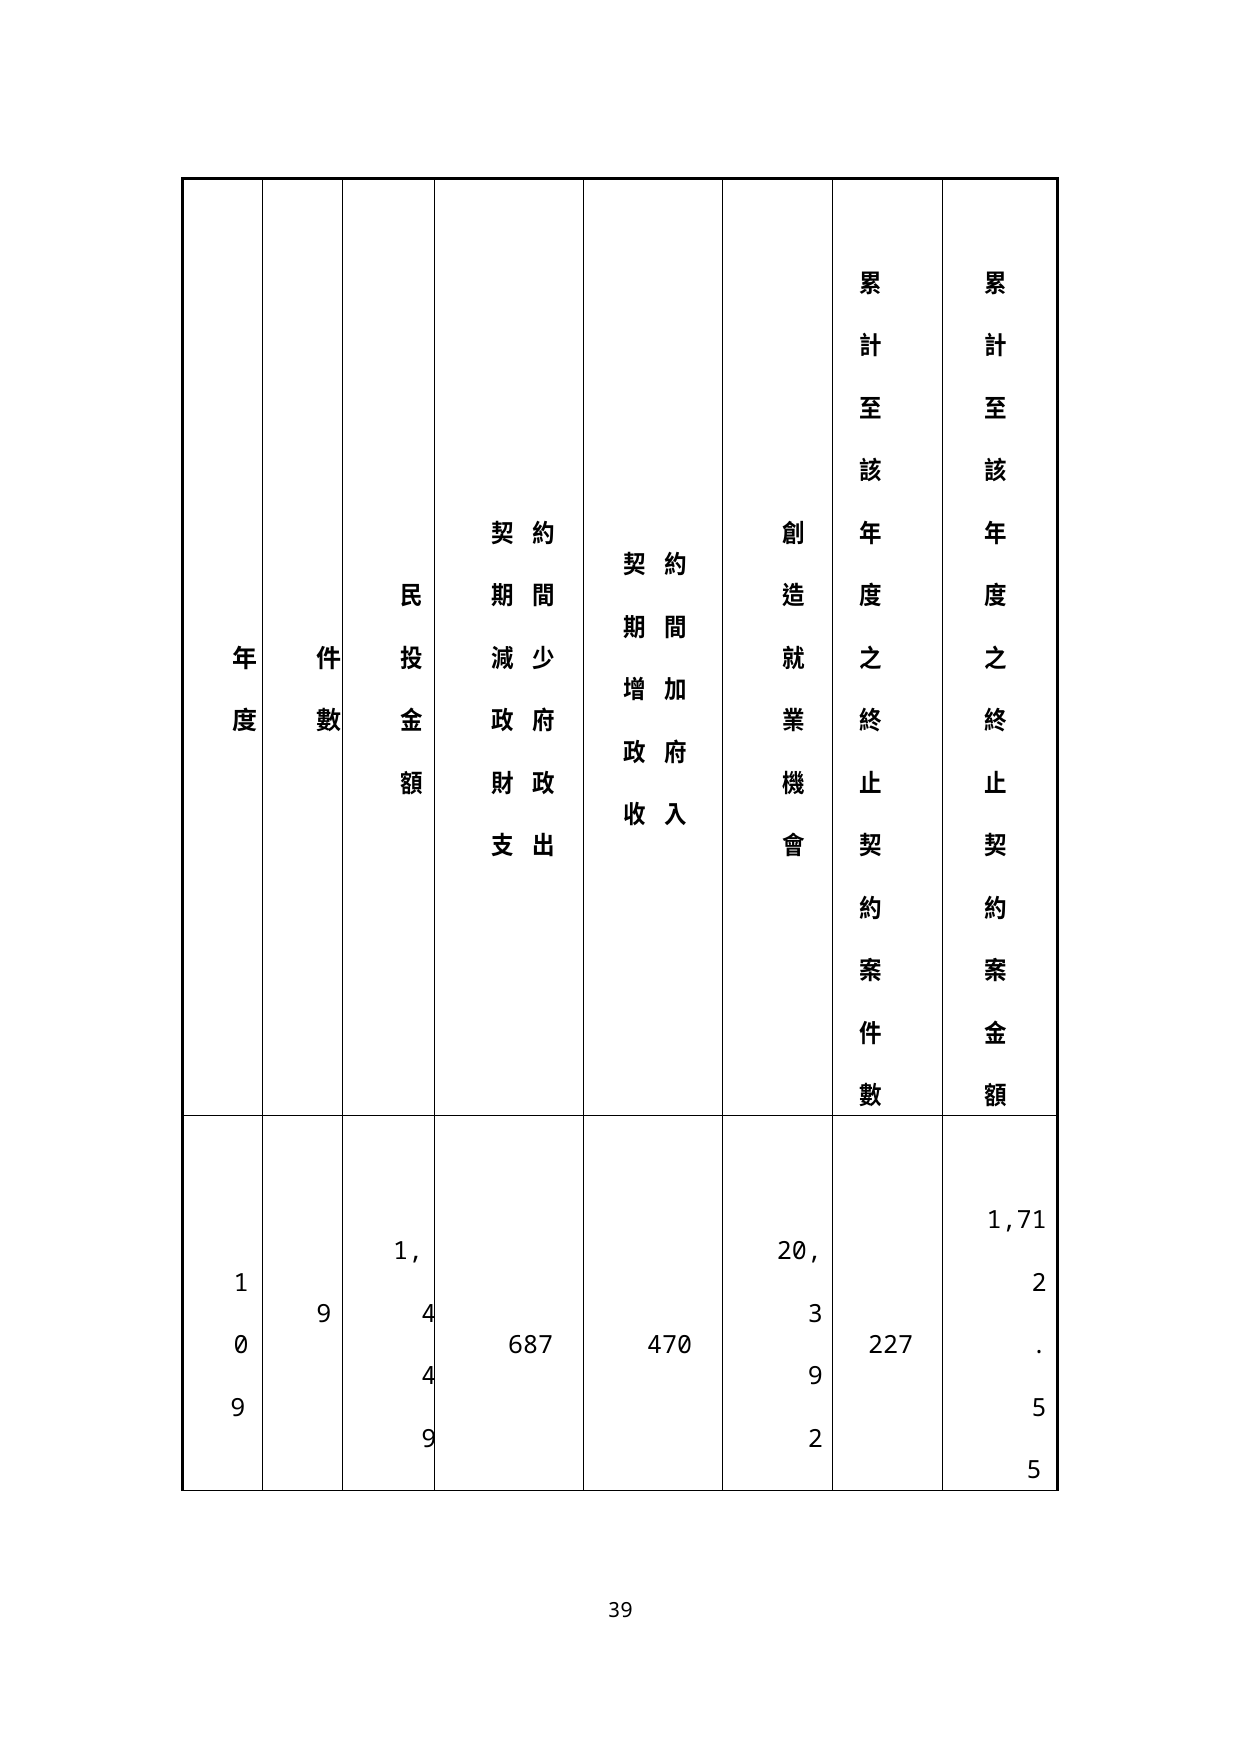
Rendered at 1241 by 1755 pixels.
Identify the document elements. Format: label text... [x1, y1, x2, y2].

table_cell 20,392 [723, 1116, 832, 1490]
table_header 創造就業機會 [723, 180, 832, 1115]
table_header 民投金額 [343, 180, 434, 1115]
table_header 件數 [263, 180, 342, 1115]
table_cell 109 [184, 1116, 262, 1490]
table_cell 687 [435, 1116, 583, 1490]
table_cell 227 [833, 1116, 942, 1490]
table_header 累計至該年度之終止契約案件數 [833, 180, 942, 1115]
table_cell 1,712.55 [943, 1116, 1056, 1490]
table_cell 1,449 [343, 1116, 434, 1490]
table_header 契約期間減少政府財政支出 [435, 180, 583, 1115]
table_cell 470 [584, 1116, 722, 1490]
table_cell 94 [263, 1116, 342, 1490]
table_header 契約期間增加政府收入 [584, 180, 722, 1115]
table_header 年度 [184, 180, 262, 1115]
table_header 累計至該年度之終止契約案金額 [943, 180, 1056, 1115]
